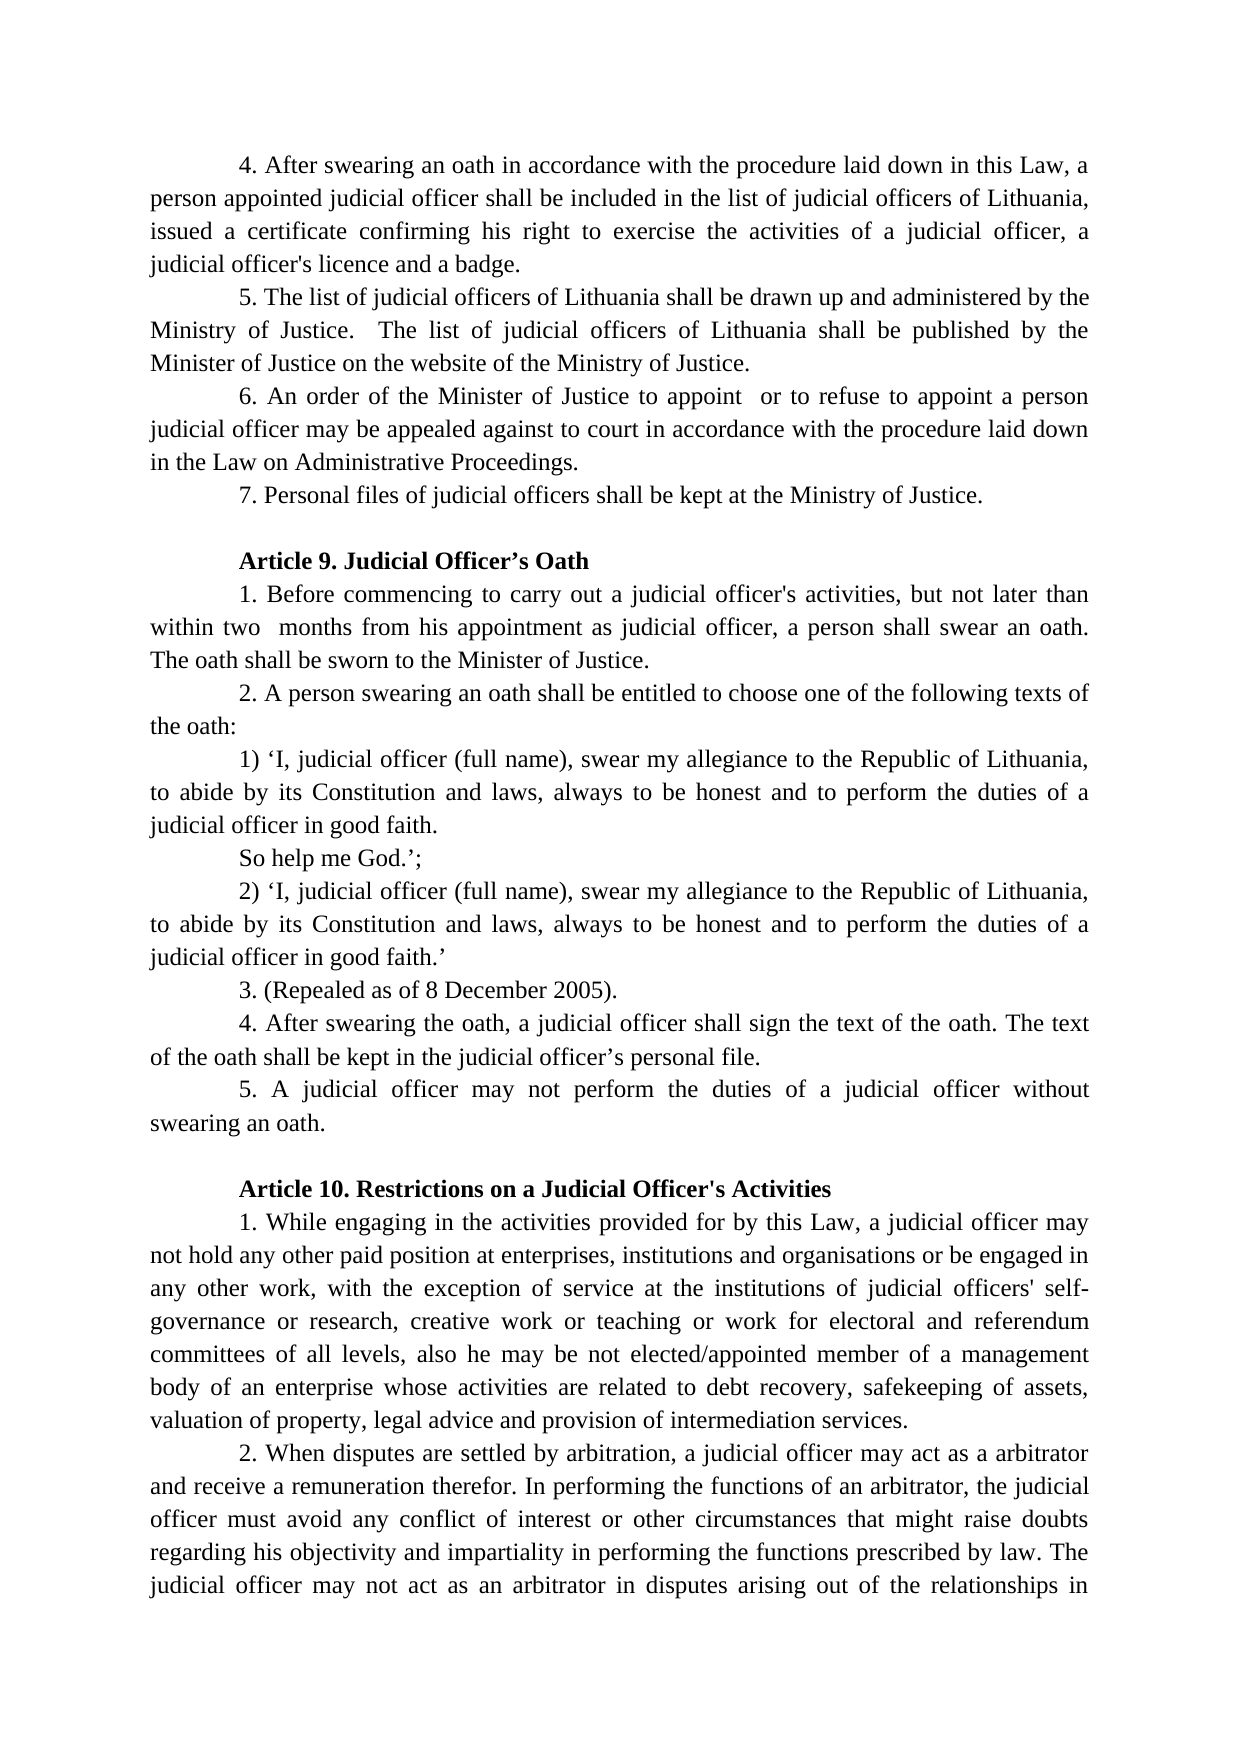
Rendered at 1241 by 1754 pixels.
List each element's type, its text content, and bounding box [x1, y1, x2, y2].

text 1) ‘I, judicial officer (full name), swear my allegiance to the Republic of Lithuania, to abide by its Constitution and laws, always to be honest and to perform the duties of a judicial officer in good faith. [150, 744, 1090, 839]
text 3. (Repealed as of 8 December 2005). [150, 976, 1090, 1004]
text 5. The list of judicial officers of Lithuania shall be drawn up and administered by the Ministry of Justice. The list of judicial officers of Lithuania shall be published by the Minister of Justice on the website of the Ministry of Justice. [150, 282, 1090, 377]
text 2. When disputes are settled by arbitration, a judicial officer may act as a arbitrator and receive a remuneration therefor. In performing the functions of an arbitrator, the judicial officer must avoid any conflict of interest or other circumstances that might raise doubts regarding his objectivity and impartiality in performing the functions prescribed by law. The judicial officer may not act as an arbitrator in disputes arising out of the relationships in [150, 1438, 1090, 1599]
text 1. While engaging in the activities provided for by this Law, a judicial officer may not hold any other paid position at enterprises, institutions and organisations or be engaged in any other work, with the exception of service at the institutions of judicial officers' self-governance or research, creative work or teaching or work for electoral and referendum committees of all levels, also he may be not elected/appointed member of a management body of an enterprise whose activities are related to debt recovery, safekeeping of assets, valuation of property, legal advice and provision of intermediation services. [150, 1207, 1090, 1433]
text Article 10. Restrictions on a Judicial Officer's Activities [150, 1174, 1090, 1202]
text Article 9. Judicial Officer’s Oath [150, 546, 1090, 575]
text 2) ‘I, judicial officer (full name), swear my allegiance to the Republic of Lithuania, to abide by its Constitution and laws, always to be honest and to perform the duties of a judicial officer in good faith.’ [150, 876, 1090, 971]
text 4. After swearing the oath, a judicial officer shall sign the text of the oath. The text of the oath shall be kept in the judicial officer’s personal file. [150, 1008, 1090, 1070]
text 6. An order of the Minister of Justice to appoint or to refuse to appoint a person judicial officer may be appealed against to court in accordance with the procedure laid down in the Law on Administrative Proceedings. [150, 381, 1090, 476]
text 1. Before commencing to carry out a judicial officer's activities, but not later than within two months from his appointment as judicial officer, a person shall swear an oath. The oath shall be sworn to the Minister of Justice. [150, 579, 1090, 674]
text 5. A judicial officer may not perform the duties of a judicial officer without swearing an oath. [150, 1074, 1090, 1136]
text 2. A person swearing an oath shall be entitled to choose one of the following texts of the oath: [150, 678, 1090, 740]
text 4. After swearing an oath in accordance with the procedure laid down in this Law, a person appointed judicial officer shall be included in the list of judicial officers of Lithuania, issued a certificate confirming his right to exercise the activities of a judicial officer, a judicial officer's licence and a badge. [150, 150, 1090, 278]
text So help me God.’; [150, 843, 1090, 872]
text 7. Personal files of judicial officers shall be kept at the Ministry of Justice. [150, 480, 1090, 509]
